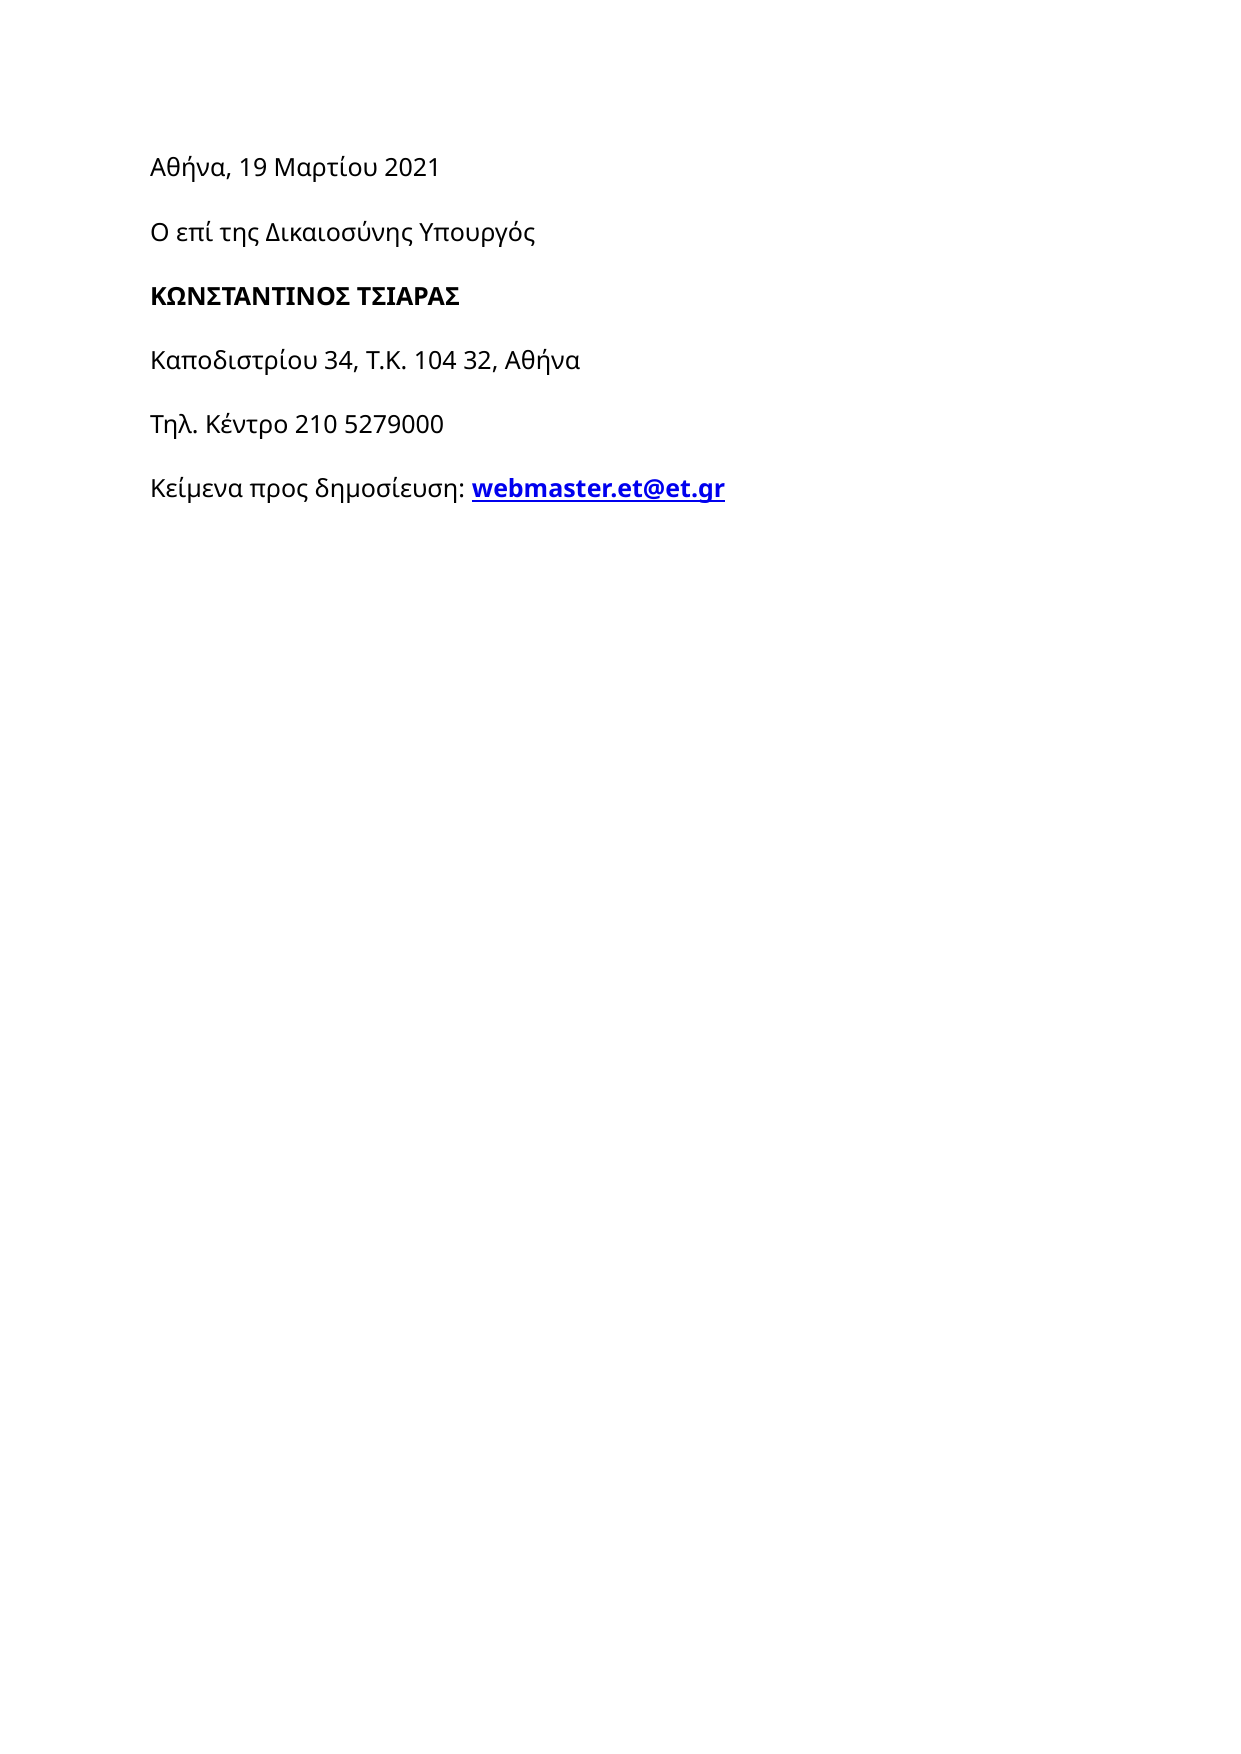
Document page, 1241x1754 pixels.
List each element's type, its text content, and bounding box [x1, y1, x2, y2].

text Τηλ. Κέντρο 210 5279000 [150, 407, 1090, 441]
text ΚΩΝΣΤΑΝΤΙΝΟΣ ΤΣΙΑΡΑΣ [150, 278, 1090, 312]
text Καποδιστρίου 34, Τ.Κ. 104 32, Αθήνα [150, 342, 1090, 377]
text Ο επί της Δικαιοσύνης Υπουργός [150, 214, 1090, 248]
text Αθήνα, 19 Μαρτίου 2021 [150, 150, 1090, 184]
text Κείμενα προς δημοσίευση: webmaster.et@et.gr [150, 471, 1090, 505]
